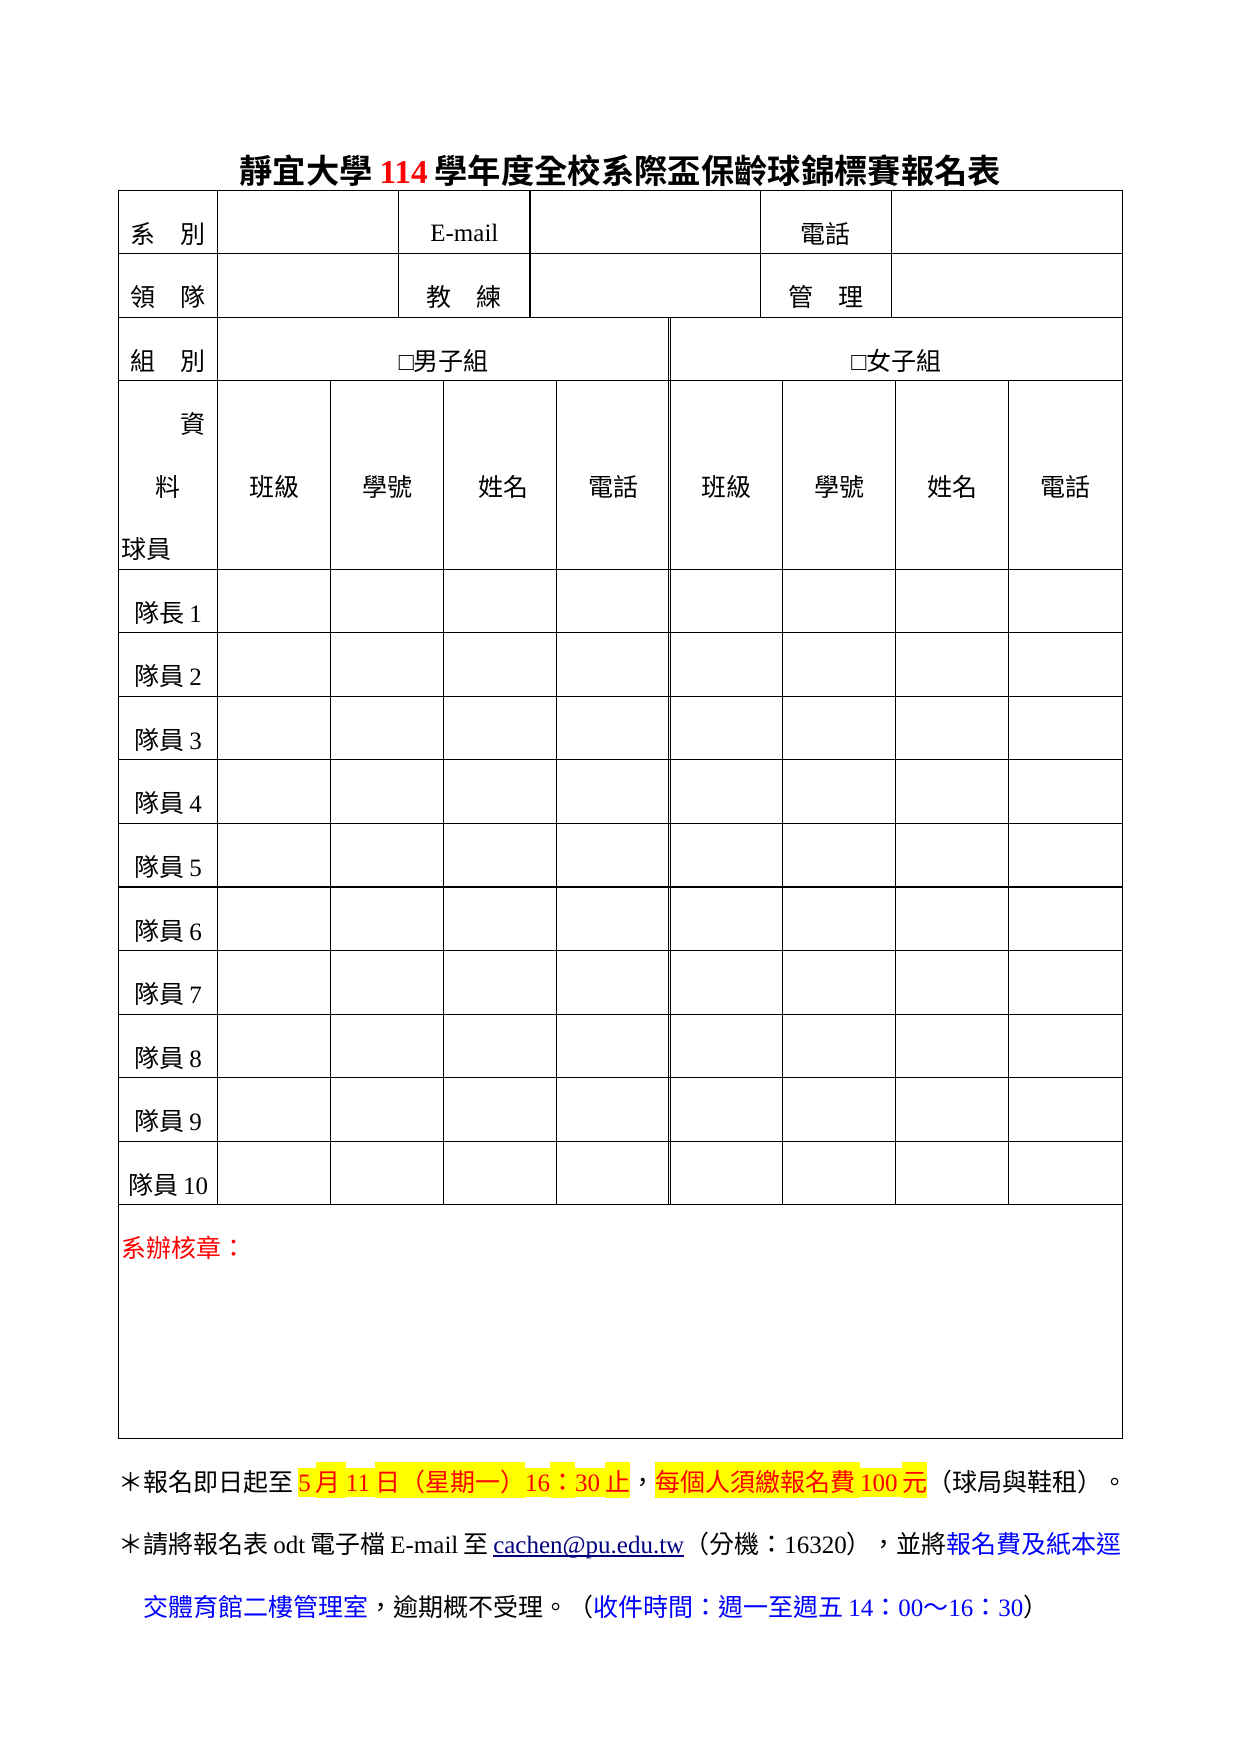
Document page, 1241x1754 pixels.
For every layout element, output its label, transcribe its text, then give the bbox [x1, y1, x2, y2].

table_cell 組 別 [119, 318, 217, 380]
table_header E-mail [399, 191, 529, 253]
table_cell 領 隊 [119, 254, 217, 317]
table_cell [671, 570, 782, 632]
table_cell [218, 254, 398, 317]
table_cell 學號 [783, 381, 895, 569]
table_cell 教 練 [399, 254, 529, 317]
table_cell □女子組 [671, 318, 1122, 380]
table_cell [218, 570, 330, 632]
table_cell [1009, 1078, 1122, 1141]
table_cell [444, 888, 556, 950]
table_cell [331, 633, 443, 696]
table_cell [783, 633, 895, 696]
table_cell 隊員6 [119, 888, 217, 950]
table_cell [444, 633, 556, 696]
table_cell [444, 824, 556, 886]
table_cell [671, 824, 782, 886]
table_cell [671, 697, 782, 759]
table_cell 隊員3 [119, 697, 217, 759]
table_cell [218, 1078, 330, 1141]
table_cell [1009, 824, 1122, 886]
table_cell [331, 824, 443, 886]
table_cell [218, 760, 330, 823]
table_cell [444, 697, 556, 759]
table_cell [783, 697, 895, 759]
table_cell [331, 1078, 443, 1141]
text ＊請將報名表odt電子檔E-mail至cachen@pu.edu.tw（分機：16320），並將報名費及紙本逕交體育館二樓管理室，逾期概不受理。（收件時間：週一至週五14：00～16：30） [118, 1501, 1122, 1626]
table_cell [444, 1015, 556, 1077]
table_cell 隊員8 [119, 1015, 217, 1077]
table_cell 隊員5 [119, 824, 217, 886]
table_cell 姓名 [444, 381, 556, 569]
table_cell 隊員7 [119, 951, 217, 1013]
table_cell [783, 1142, 895, 1204]
table_cell [557, 1078, 668, 1141]
table_cell [1009, 951, 1122, 1013]
table_cell [557, 760, 668, 823]
text ＊報名即日起至5月11日（星期一）16：30止，每個人須繳報名費100元（球局與鞋租）。 [118, 1439, 1122, 1501]
table_cell 隊員10 [119, 1142, 217, 1204]
table_cell [331, 951, 443, 1013]
table_cell [671, 1015, 782, 1077]
table_cell 電話 [1009, 381, 1122, 569]
table_cell [218, 1142, 330, 1204]
table_cell 隊員2 [119, 633, 217, 696]
table_cell [557, 1015, 668, 1077]
table_cell [531, 254, 760, 317]
table_cell [557, 951, 668, 1013]
table_cell [444, 760, 556, 823]
table_cell [557, 633, 668, 696]
table_cell [671, 888, 782, 950]
table_header [218, 191, 398, 253]
table_cell [218, 888, 330, 950]
table_cell [1009, 888, 1122, 950]
table_cell [557, 824, 668, 886]
table_cell [783, 1078, 895, 1141]
table_cell [783, 1015, 895, 1077]
table_cell 電話 [557, 381, 668, 569]
table_cell [1009, 697, 1122, 759]
table_cell [671, 760, 782, 823]
table_cell [331, 697, 443, 759]
table_cell [896, 760, 1008, 823]
table_cell [218, 951, 330, 1013]
table_cell [1009, 1142, 1122, 1204]
table_cell [331, 1142, 443, 1204]
table_cell 班級 [671, 381, 782, 569]
table_cell [896, 888, 1008, 950]
table_cell 姓名 [896, 381, 1008, 569]
table_cell [444, 570, 556, 632]
table_cell [331, 888, 443, 950]
table_cell 隊員9 [119, 1078, 217, 1141]
table_cell [331, 1015, 443, 1077]
table_cell [783, 760, 895, 823]
table_cell [1009, 1015, 1122, 1077]
table_cell [896, 1078, 1008, 1141]
table_cell [218, 633, 330, 696]
table_cell [444, 951, 556, 1013]
table_cell [896, 951, 1008, 1013]
table_cell [671, 633, 782, 696]
table_cell □男子組 [218, 318, 668, 380]
table_cell [1009, 633, 1122, 696]
table_header 電話 [761, 191, 891, 253]
table_cell [1009, 570, 1122, 632]
table_cell [783, 951, 895, 1013]
table_cell [444, 1078, 556, 1141]
table_cell 隊員4 [119, 760, 217, 823]
table_cell [557, 570, 668, 632]
table_cell [671, 1142, 782, 1204]
table_cell [557, 697, 668, 759]
table_cell [896, 824, 1008, 886]
table_header 系 別 [119, 191, 217, 253]
table_cell [892, 254, 1122, 317]
table_cell 系辦核章： [119, 1205, 1122, 1438]
text 靜宜大學114學年度全校系際盃保齡球錦標賽報名表 [118, 127, 1122, 189]
table_cell [1009, 760, 1122, 823]
table_cell [218, 1015, 330, 1077]
table_cell [557, 1142, 668, 1204]
table_header [531, 191, 760, 253]
table_cell 學號 [331, 381, 443, 569]
table_cell 隊長1 [119, 570, 217, 632]
table_cell [671, 951, 782, 1013]
table_cell [896, 633, 1008, 696]
table_cell [671, 1078, 782, 1141]
table_cell [331, 760, 443, 823]
table_cell [557, 888, 668, 950]
table_cell [896, 1142, 1008, 1204]
table_cell [444, 1142, 556, 1204]
table_cell [783, 824, 895, 886]
table_cell [218, 824, 330, 886]
table_cell 班級 [218, 381, 330, 569]
table_header [892, 191, 1122, 253]
table_cell 管 理 [761, 254, 891, 317]
table_cell [218, 697, 330, 759]
table_cell [896, 1015, 1008, 1077]
table_cell [783, 570, 895, 632]
table_cell [331, 570, 443, 632]
table_cell [896, 570, 1008, 632]
table_cell 資料 球員 [119, 381, 217, 569]
table_cell [896, 697, 1008, 759]
table_cell [783, 888, 895, 950]
